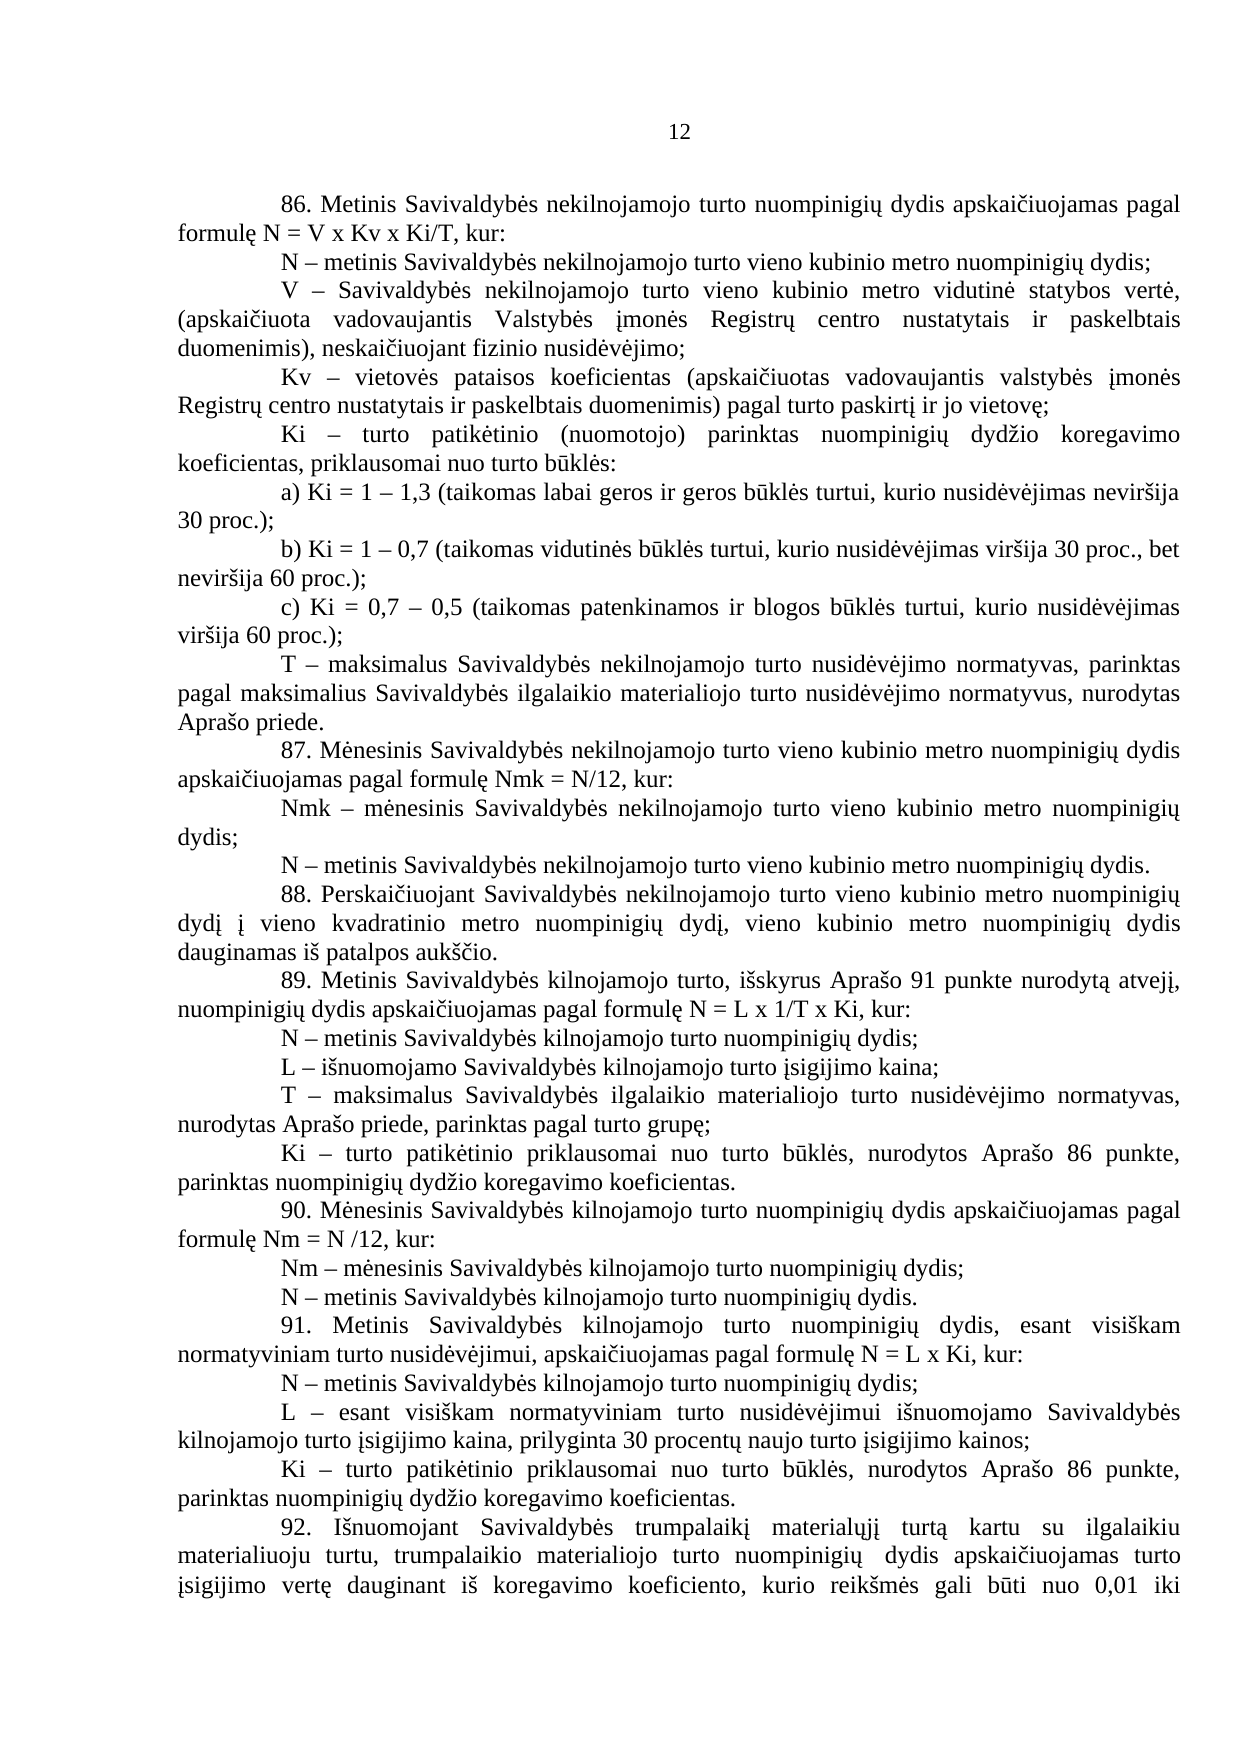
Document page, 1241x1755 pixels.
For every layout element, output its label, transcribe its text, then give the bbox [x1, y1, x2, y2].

text L – išnuomojamo Savivaldybės kilnojamojo turto įsigijimo kaina; [177, 1052, 1181, 1081]
text 91. Metinis Savivaldybės kilnojamojo turto nuompinigių dydis, esant visiškam normatyviniam turto nusidėvėjimui, apskaičiuojamas pagal formulę N = L x Ki, kur: [177, 1311, 1181, 1368]
text N – metinis Savivaldybės kilnojamojo turto nuompinigių dydis. [177, 1282, 1181, 1311]
text 87. Mėnesinis Savivaldybės nekilnojamojo turto vieno kubinio metro nuompinigių dydis apskaičiuojamas pagal formulę Nmk = N/12, kur: [177, 736, 1181, 793]
text 88. Perskaičiuojant Savivaldybės nekilnojamojo turto vieno kubinio metro nuompinigių dydį į vieno kvadratinio metro nuompinigių dydį, vieno kubinio metro nuompinigių dydis dauginamas iš patalpos aukščio. [177, 879, 1181, 966]
text 86. Metinis Savivaldybės nekilnojamojo turto nuompinigių dydis apskaičiuojamas pagal formulę N = V x Kv x Ki/T, kur: [177, 189, 1181, 247]
text N – metinis Savivaldybės kilnojamojo turto nuompinigių dydis; [177, 1368, 1181, 1397]
text c) Ki = 0,7 – 0,5 (taikomas patenkinamos ir blogos būklės turtui, kurio nusidėvėjimas viršija 60 proc.); [177, 592, 1181, 649]
text Kv – vietovės pataisos koeficientas (apskaičiuotas vadovaujantis valstybės įmonės Registrų centro nustatytais ir paskelbtais duomenimis) pagal turto paskirtį ir jo vietovę; [177, 362, 1181, 419]
text a) Ki = 1 – 1,3 (taikomas labai geros ir geros būklės turtui, kurio nusidėvėjimas neviršija 30 proc.); [177, 477, 1181, 534]
text b) Ki = 1 – 0,7 (taikomas vidutinės būklės turtui, kurio nusidėvėjimas viršija 30 proc., bet neviršija 60 proc.); [177, 534, 1181, 592]
text T – maksimalus Savivaldybės nekilnojamojo turto nusidėvėjimo normatyvas, parinktas pagal maksimalius Savivaldybės ilgalaikio materialiojo turto nusidėvėjimo normatyvus, nurodytas Aprašo priede. [177, 649, 1181, 736]
text N – metinis Savivaldybės nekilnojamojo turto vieno kubinio metro nuompinigių dydis. [177, 851, 1181, 879]
text Nmk – mėnesinis Savivaldybės nekilnojamojo turto vieno kubinio metro nuompinigių dydis; [177, 793, 1181, 851]
text Ki – turto patikėtinio priklausomai nuo turto būklės, nurodytos Aprašo 86 punkte, parinktas nuompinigių dydžio koregavimo koeficientas. [177, 1138, 1181, 1196]
text Nm – mėnesinis Savivaldybės kilnojamojo turto nuompinigių dydis; [177, 1253, 1181, 1282]
text L – esant visiškam normatyviniam turto nusidėvėjimui išnuomojamo Savivaldybės kilnojamojo turto įsigijimo kaina, prilyginta 30 procentų naujo turto įsigijimo kainos; [177, 1397, 1181, 1454]
text 92. Išnuomojant Savivaldybės trumpalaikį materialųjį turtą kartu su ilgalaikiu materialiuoju turtu, trumpalaikio materialiojo turto nuompinigių dydis apskaičiuojamas turto įsigijimo vertę dauginant iš koregavimo koeficiento, kurio reikšmės gali būti nuo 0,01 iki [177, 1512, 1181, 1599]
text 89. Metinis Savivaldybės kilnojamojo turto, išskyrus Aprašo 91 punkte nurodytą atvejį, nuompinigių dydis apskaičiuojamas pagal formulę N = L x 1/T x Ki, kur: [177, 966, 1181, 1023]
text Ki – turto patikėtinio priklausomai nuo turto būklės, nurodytos Aprašo 86 punkte, parinktas nuompinigių dydžio koregavimo koeficientas. [177, 1454, 1181, 1512]
text N – metinis Savivaldybės nekilnojamojo turto vieno kubinio metro nuompinigių dydis; [177, 247, 1181, 276]
text V – Savivaldybės nekilnojamojo turto vieno kubinio metro vidutinė statybos vertė, (apskaičiuota vadovaujantis Valstybės įmonės Registrų centro nustatytais ir paskelbtais duomenimis), neskaičiuojant fizinio nusidėvėjimo; [177, 276, 1181, 362]
text T – maksimalus Savivaldybės ilgalaikio materialiojo turto nusidėvėjimo normatyvas, nurodytas Aprašo priede, parinktas pagal turto grupę; [177, 1081, 1181, 1138]
text N – metinis Savivaldybės kilnojamojo turto nuompinigių dydis; [177, 1023, 1181, 1052]
text 90. Mėnesinis Savivaldybės kilnojamojo turto nuompinigių dydis apskaičiuojamas pagal formulę Nm = N /12, kur: [177, 1196, 1181, 1253]
text Ki – turto patikėtinio (nuomotojo) parinktas nuompinigių dydžio koregavimo koeficientas, priklausomai nuo turto būklės: [177, 419, 1181, 477]
